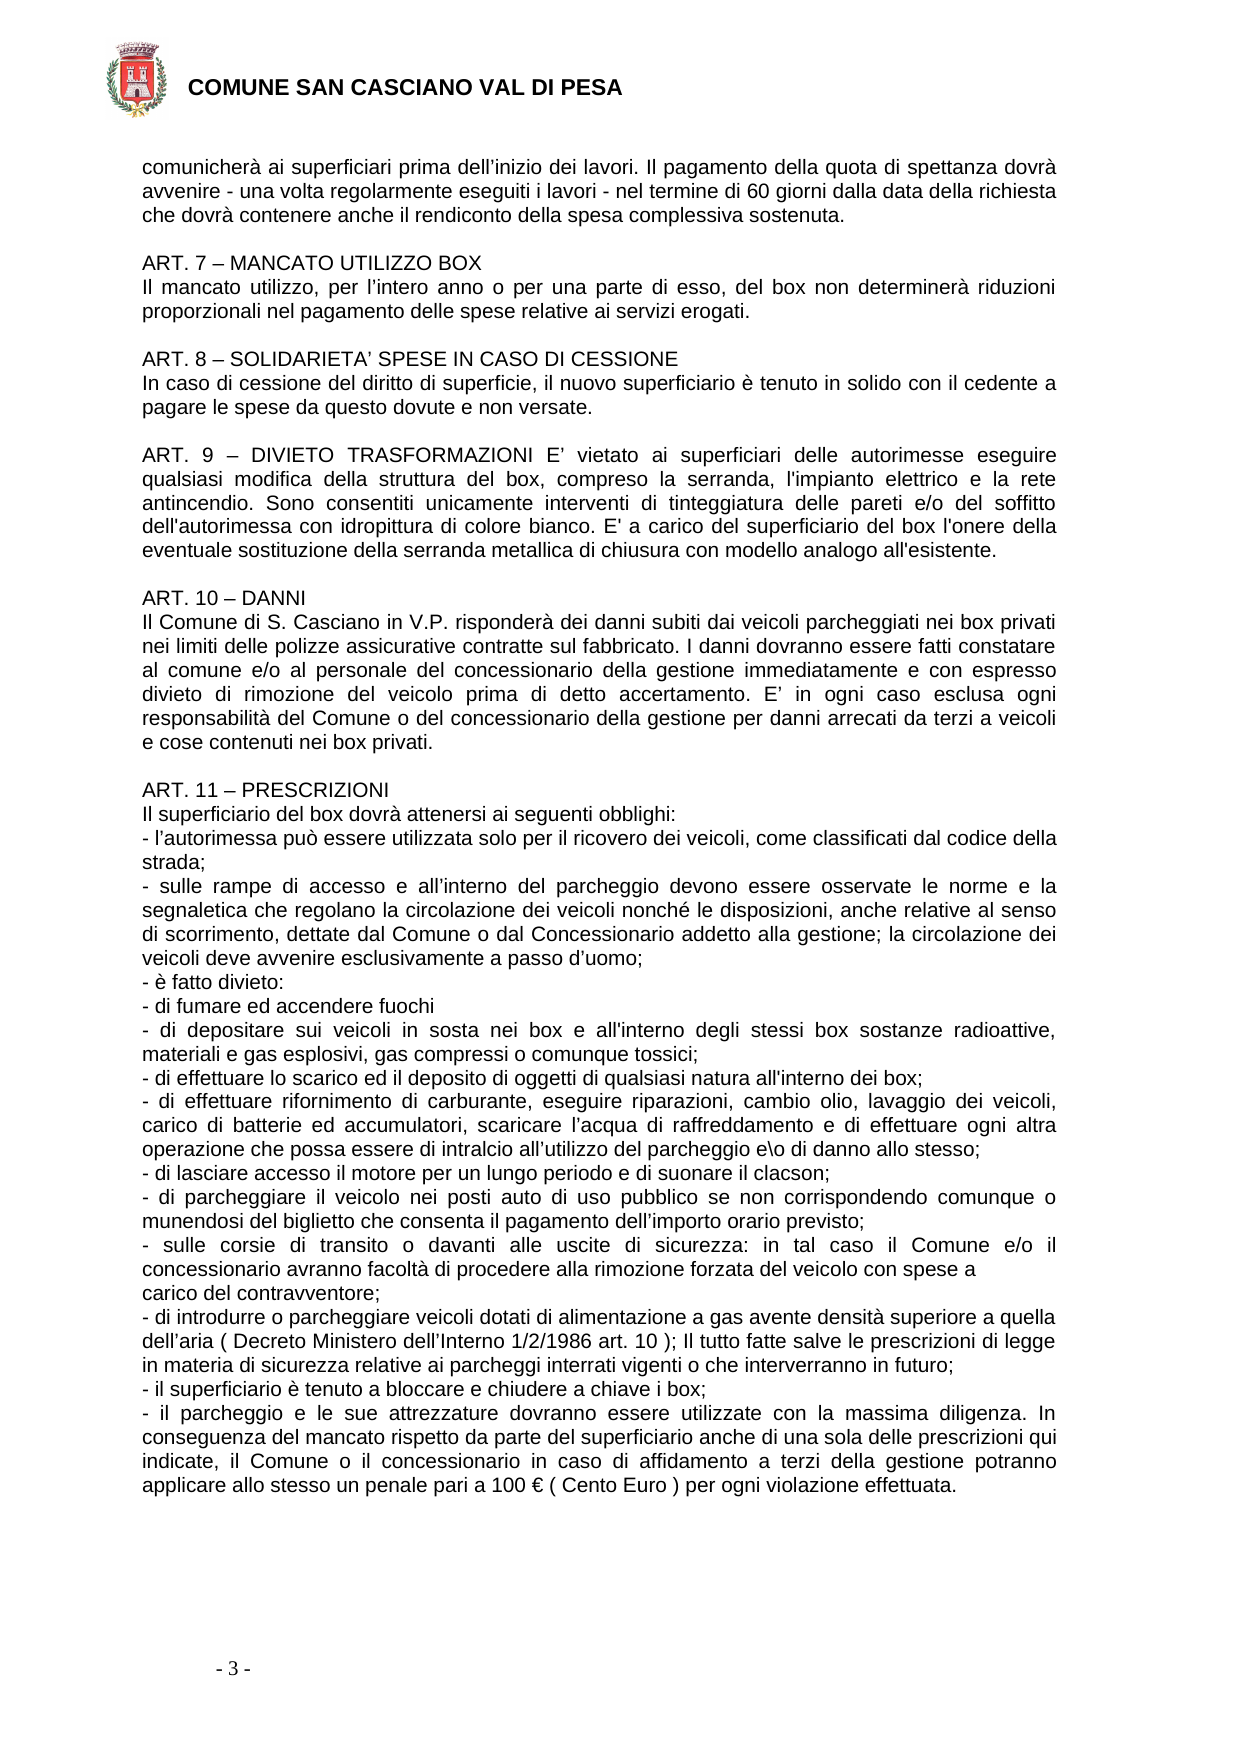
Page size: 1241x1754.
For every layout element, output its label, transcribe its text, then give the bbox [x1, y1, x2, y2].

picture [105, 37, 169, 120]
text Il mancato utilizzo, per l’intero anno o per una parte di esso, del box non determinerà riduzioni proporzionali nel pagamento delle spese relative ai servizi erogati. [142, 275, 1058, 323]
text carico del contravventore; [142, 1281, 1058, 1305]
text ART. 11 – PRESCRIZIONI [142, 778, 1058, 802]
text - sulle corsie di transito o davanti alle uscite di sicurezza: in tal caso il Comune e/o il concessionario avranno facoltà di procedere alla rimozione forzata del veicolo con spese a [142, 1233, 1058, 1281]
text - l’autorimessa può essere utilizzata solo per il ricovero dei veicoli, come classificati dal codice della strada; [142, 826, 1058, 874]
text - il superficiario è tenuto a bloccare e chiudere a chiave i box; [142, 1377, 1058, 1401]
text - di effettuare lo scarico ed il deposito di oggetti di qualsiasi natura all'interno dei box; [142, 1065, 1058, 1089]
text comunicherà ai superficiari prima dell’inizio dei lavori. Il pagamento della quota di spettanza dovrà avvenire - una volta regolarmente eseguiti i lavori - nel termine di 60 giorni dalla data della richiesta che dovrà contenere anche il rendiconto della spesa complessiva sostenuta. [142, 155, 1058, 227]
text ART. 8 – SOLIDARIETA’ SPESE IN CASO DI CESSIONE [142, 347, 1058, 371]
text - di depositare sui veicoli in sosta nei box e all'interno degli stessi box sostanze radioattive, materiali e gas esplosivi, gas compressi o comunque tossici; [142, 1017, 1058, 1065]
text Il Comune di S. Casciano in V.P. risponderà dei danni subiti dai veicoli parcheggiati nei box privati nei limiti delle polizze assicurative contratte sul fabbricato. I danni dovranno essere fatti constatare al comune e/o al personale del concessionario della gestione immediatamente e con espresso divieto di rimozione del veicolo prima di detto accertamento. E’ in ogni caso esclusa ogni responsabilità del Comune o del concessionario della gestione per danni arrecati da terzi a veicoli e cose contenuti nei box privati. [142, 610, 1058, 754]
text ART. 9 – DIVIETO TRASFORMAZIONI E’ vietato ai superficiari delle autorimesse eseguire qualsiasi modifica della struttura del box, compreso la serranda, l'impianto elettrico e la rete antincendio. Sono consentiti unicamente interventi di tinteggiatura delle pareti e/o del soffitto dell'autorimessa con idropittura di colore bianco. E' a carico del superficiario del box l'onere della eventuale sostituzione della serranda metallica di chiusura con modello analogo all'esistente. [142, 442, 1058, 562]
text - di effettuare rifornimento di carburante, eseguire riparazioni, cambio olio, lavaggio dei veicoli, carico di batterie ed accumulatori, scaricare l’acqua di raffreddamento e di effettuare ogni altra operazione che possa essere di intralcio all’utilizzo del parcheggio e\o di danno allo stesso; [142, 1089, 1058, 1161]
text - di introdurre o parcheggiare veicoli dotati di alimentazione a gas avente densità superiore a quella dell’aria ( Decreto Ministero dell’Interno 1/2/1986 art. 10 ); Il tutto fatte salve le prescrizioni di legge in materia di sicurezza relative ai parcheggi interrati vigenti o che interverranno in futuro; [142, 1305, 1058, 1377]
text - di fumare ed accendere fuochi [142, 993, 1058, 1017]
text In caso di cessione del diritto di superficie, il nuovo superficiario è tenuto in solido con il cedente a pagare le spese da questo dovute e non versate. [142, 371, 1058, 418]
text - di lasciare accesso il motore per un lungo periodo e di suonare il clacson; [142, 1161, 1058, 1185]
text - di parcheggiare il veicolo nei posti auto di uso pubblico se non corrispondendo comunque o munendosi del biglietto che consenta il pagamento dell’importo orario previsto; [142, 1185, 1058, 1233]
text - sulle rampe di accesso e all’interno del parcheggio devono essere osservate le norme e la segnaletica che regolano la circolazione dei veicoli nonché le disposizioni, anche relative al senso di scorrimento, dettate dal Comune o dal Concessionario addetto alla gestione; la circolazione dei veicoli deve avvenire esclusivamente a passo d’uomo; [142, 874, 1058, 969]
text - il parcheggio e le sue attrezzature dovranno essere utilizzate con la massima diligenza. In conseguenza del mancato rispetto da parte del superficiario anche di una sola delle prescrizioni qui indicate, il Comune o il concessionario in caso di affidamento a terzi della gestione potranno applicare allo stesso un penale pari a 100 € ( Cento Euro ) per ogni violazione effettuata. [142, 1401, 1058, 1497]
text - è fatto divieto: [142, 969, 1058, 993]
text Il superficiario del box dovrà attenersi ai seguenti obblighi: [142, 802, 1058, 826]
text ART. 10 – DANNI [142, 586, 1058, 610]
text ART. 7 – MANCATO UTILIZZO BOX [142, 251, 1058, 275]
